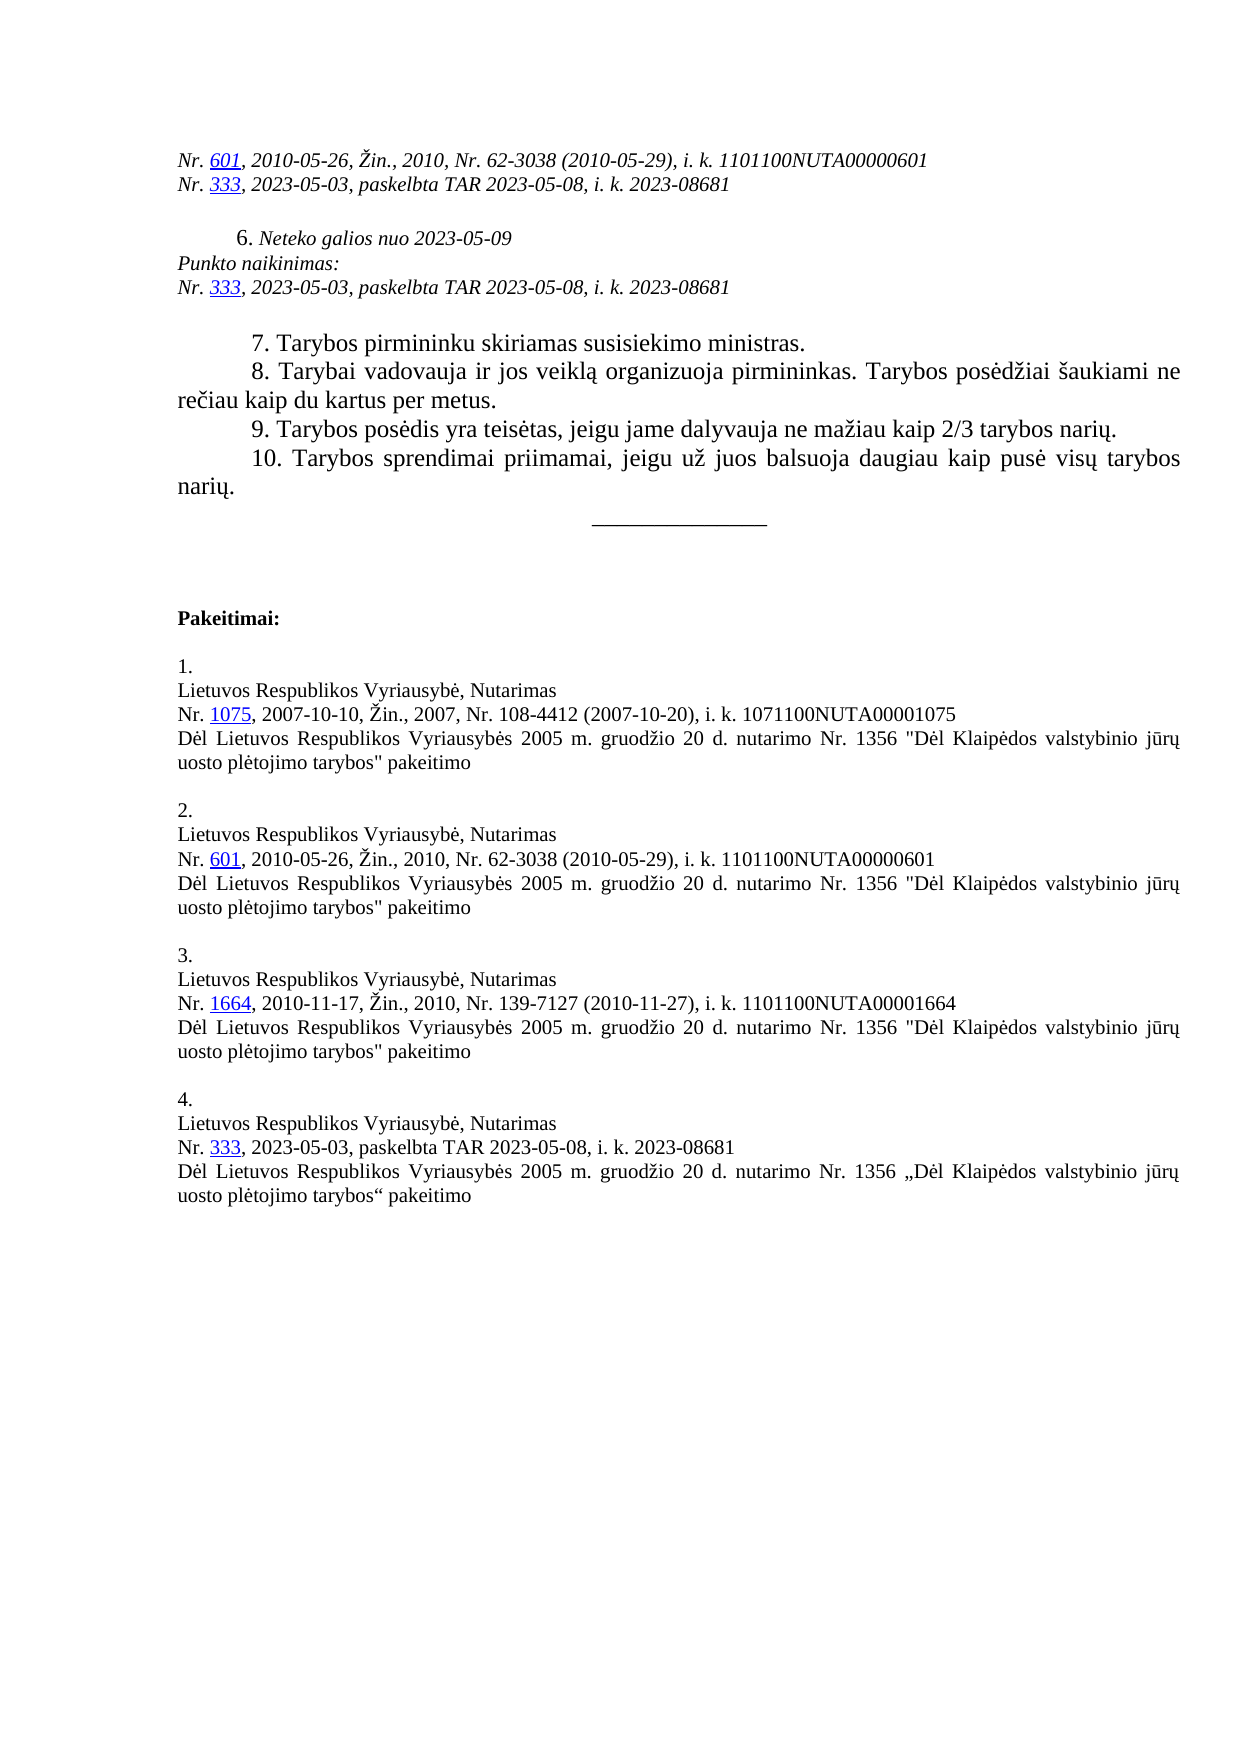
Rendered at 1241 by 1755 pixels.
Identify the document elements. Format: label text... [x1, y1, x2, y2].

text 4. [177, 1087, 1181, 1111]
text 3. [177, 943, 1181, 967]
text Lietuvos Respublikos Vyriausybė, Nutarimas [177, 822, 1181, 846]
text Nr. 333, 2023-05-03, paskelbta TAR 2023-05-08, i. k. 2023-08681 [177, 1135, 1181, 1159]
text 6. Neteko galios nuo 2023-05-09 [177, 224, 1181, 251]
text Punkto naikinimas: [177, 251, 1181, 275]
text 10. Tarybos sprendimai priimamai, jeigu už juos balsuoja daugiau kaip pusė visų tarybos narių. [177, 443, 1181, 500]
text Dėl Lietuvos Respublikos Vyriausybės 2005 m. gruodžio 20 d. nutarimo Nr. 1356 „Dėl Klaipėdos valstybinio jūrų uosto plėtojimo tarybos“ pakeitimo [177, 1159, 1181, 1207]
text Dėl Lietuvos Respublikos Vyriausybės 2005 m. gruodžio 20 d. nutarimo Nr. 1356 "Dėl Klaipėdos valstybinio jūrų uosto plėtojimo tarybos" pakeitimo [177, 1015, 1181, 1063]
text Lietuvos Respublikos Vyriausybė, Nutarimas [177, 967, 1181, 991]
text Nr. 1664, 2010-11-17, Žin., 2010, Nr. 139-7127 (2010-11-27), i. k. 1101100NUTA00001664 [177, 991, 1181, 1015]
text Lietuvos Respublikos Vyriausybė, Nutarimas [177, 1111, 1181, 1135]
text ______________ [177, 500, 1181, 529]
text Nr. 601, 2010-05-26, Žin., 2010, Nr. 62-3038 (2010-05-29), i. k. 1101100NUTA00000601 [177, 148, 1181, 172]
text Nr. 333, 2023-05-03, paskelbta TAR 2023-05-08, i. k. 2023-08681 [177, 172, 1181, 196]
text Dėl Lietuvos Respublikos Vyriausybės 2005 m. gruodžio 20 d. nutarimo Nr. 1356 "Dėl Klaipėdos valstybinio jūrų uosto plėtojimo tarybos" pakeitimo [177, 871, 1181, 919]
text Lietuvos Respublikos Vyriausybė, Nutarimas [177, 678, 1181, 702]
text Nr. 1075, 2007-10-10, Žin., 2007, Nr. 108-4412 (2007-10-20), i. k. 1071100NUTA00001075 [177, 702, 1181, 726]
text Nr. 333, 2023-05-03, paskelbta TAR 2023-05-08, i. k. 2023-08681 [177, 275, 1181, 299]
text 2. [177, 798, 1181, 822]
text 7. Tarybos pirmininku skiriamas susisiekimo ministras. [177, 328, 1181, 356]
text Nr. 601, 2010-05-26, Žin., 2010, Nr. 62-3038 (2010-05-29), i. k. 1101100NUTA00000601 [177, 846, 1181, 871]
text Dėl Lietuvos Respublikos Vyriausybės 2005 m. gruodžio 20 d. nutarimo Nr. 1356 "Dėl Klaipėdos valstybinio jūrų uosto plėtojimo tarybos" pakeitimo [177, 726, 1181, 774]
text 9. Tarybos posėdis yra teisėtas, jeigu jame dalyvauja ne mažiau kaip 2/3 tarybos narių. [177, 414, 1181, 443]
text 8. Tarybai vadovauja ir jos veiklą organizuoja pirmininkas. Tarybos posėdžiai šaukiami ne rečiau kaip du kartus per metus. [177, 356, 1181, 414]
text 1. [177, 654, 1181, 678]
text Pakeitimai: [177, 606, 1181, 630]
